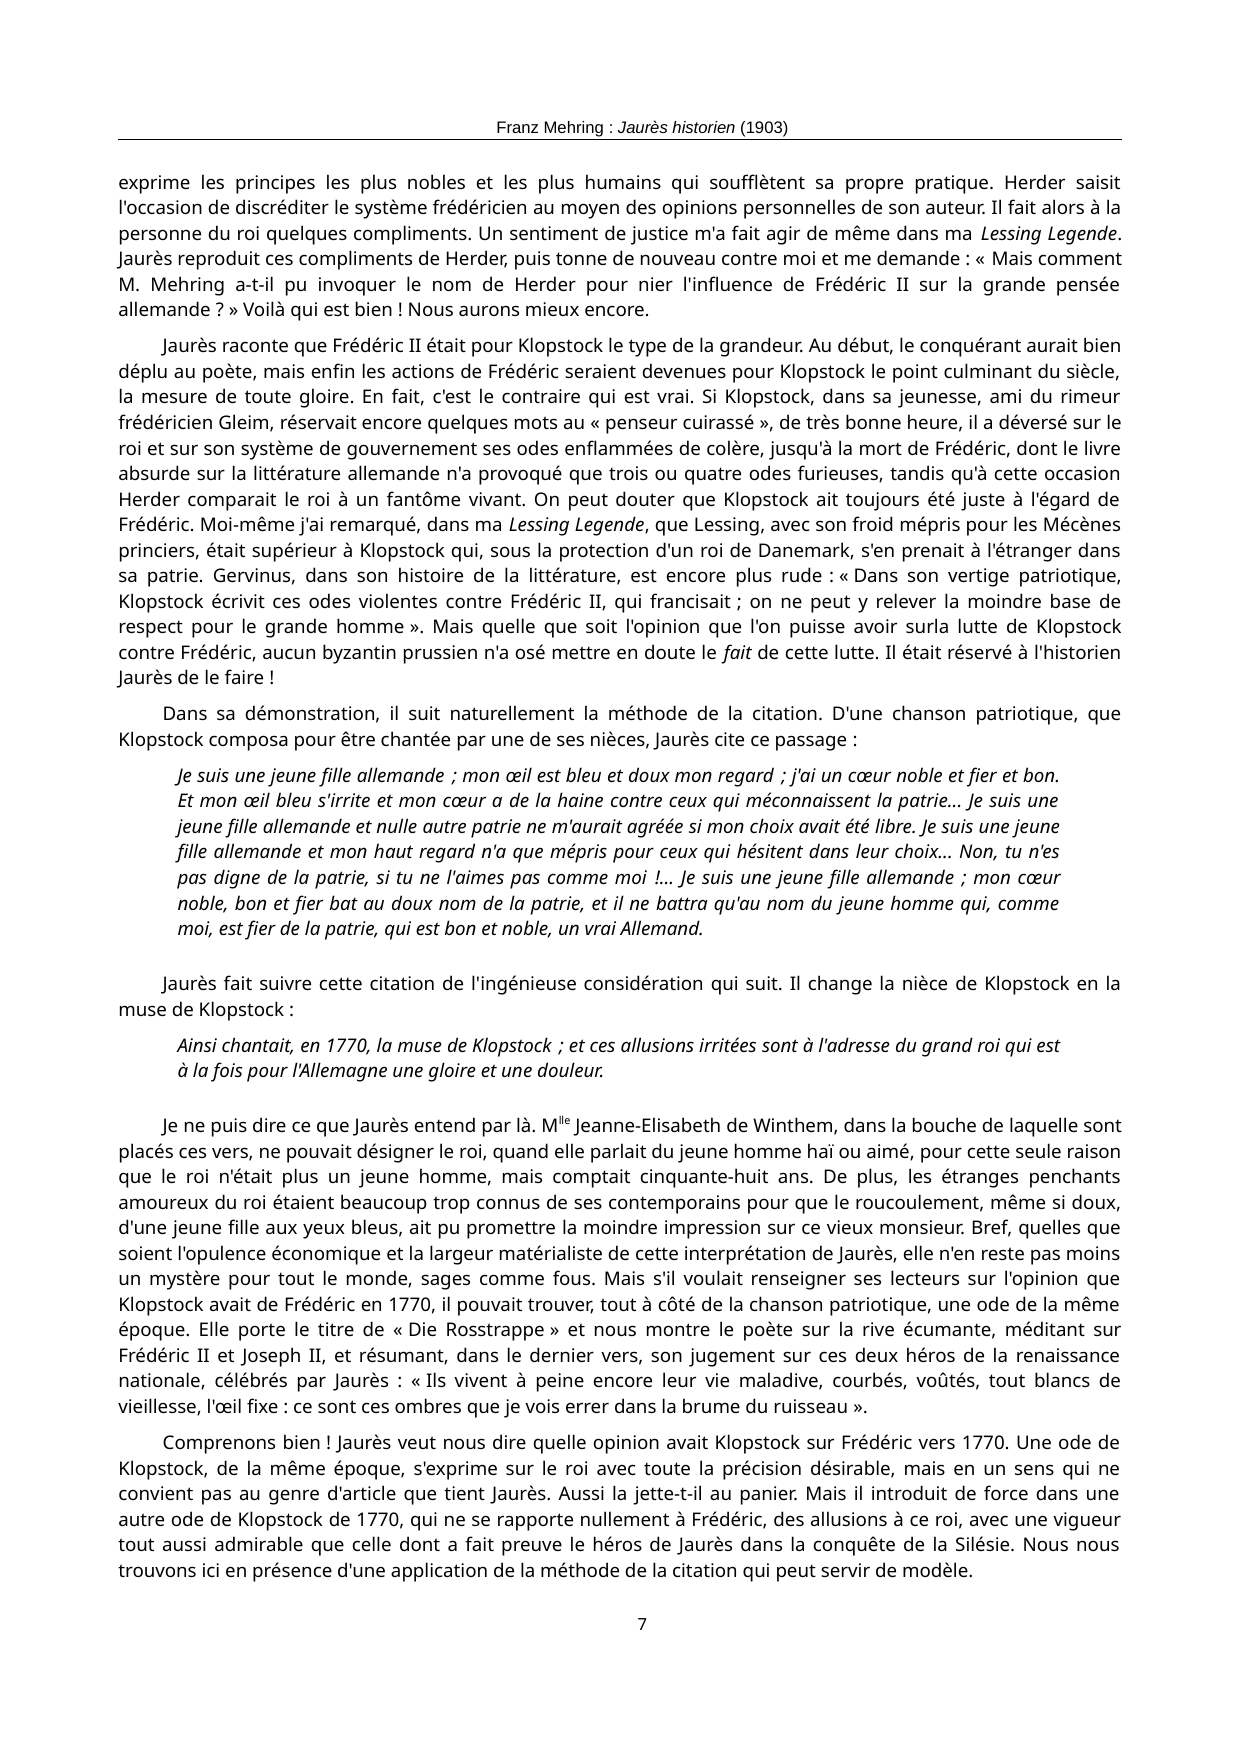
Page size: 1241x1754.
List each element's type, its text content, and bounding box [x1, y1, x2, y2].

text Dans sa démonstration, il suit naturellement la méthode de la citation. D'une chanson patriotique, que Klopstock composa pour être chantée par une de ses nièces, Jaurès cite ce passage : [118, 701, 1122, 752]
text Je ne puis dire ce que Jaurès entend par là. Mlle Jeanne-Elisabeth de Winthem, dans la bouche de laquelle sont placés ces vers, ne pouvait désigner le roi, quand elle parlait du jeune homme haï ou aimé, pour cette seule raison que le roi n'était plus un jeune homme, mais comptait cinquante-huit ans. De plus, les étranges penchants amoureux du roi étaient beaucoup trop connus de ses contemporains pour que le roucoulement, même si doux, d'une jeune fille aux yeux bleus, ait pu promettre la moindre impression sur ce vieux monsieur. Bref, quelles que soient l'opulence économique et la largeur matérialiste de cette interprétation de Jaurès, elle n'en reste pas moins un mystère pour tout le monde, sages comme fous. Mais s'il voulait renseigner ses lecteurs sur l'opinion que Klopstock avait de Frédéric en 1770, il pouvait trouver, tout à côté de la chanson patriotique, une ode de la même époque. Elle porte le titre de « Die Rosstrappe » et nous montre le poète sur la rive écumante, méditant sur Frédéric II et Joseph II, et résumant, dans le dernier vers, son jugement sur ces deux héros de la renaissance nationale, célébrés par Jaurès : « Ils vivent à peine encore leur vie maladive, courbés, voûtés, tout blancs de vieillesse, l'œil fixe : ce sont ces ombres que je vois errer dans la brume du ruisseau ». [118, 1113, 1122, 1419]
text Jaurès fait suivre cette citation de l'ingénieuse considération qui suit. Il change la nièce de Klopstock en la muse de Klopstock : [118, 970, 1122, 1021]
text Comprenons bien ! Jaurès veut nous dire quelle opinion avait Klopstock sur Frédéric vers 1770. Une ode de Klopstock, de la même époque, s'exprime sur le roi avec toute la précision désirable, mais en un sens qui ne convient pas au genre d'article que tient Jaurès. Aussi la jette-t-il au panier. Mais il introduit de force dans une autre ode de Klopstock de 1770, qui ne se rapporte nullement à Frédéric, des allusions à ce roi, avec une vigueur tout aussi admirable que celle dont a fait preuve le héros de Jaurès dans la conquête de la Silésie. Nous nous trouvons ici en présence d'une application de la méthode de la citation qui peut servir de modèle. [118, 1429, 1122, 1583]
text Jaurès raconte que Frédéric II était pour Klopstock le type de la grandeur. Au début, le conquérant aurait bien déplu au poète, mais enfin les actions de Frédéric seraient devenues pour Klopstock le point culminant du siècle, la mesure de toute gloire. En fait, c'est le contraire qui est vrai. Si Klopstock, dans sa jeunesse, ami du rimeur frédéricien Gleim, réservait encore quelques mots au « penseur cuirassé », de très bonne heure, il a déversé sur le roi et sur son système de gouvernement ses odes enflammées de colère, jusqu'à la mort de Frédéric, dont le livre absurde sur la littérature allemande n'a provoqué que trois ou quatre odes furieuses, tandis qu'à cette occasion Herder comparait le roi à un fantôme vivant. On peut douter que Klopstock ait toujours été juste à l'égard de Frédéric. Moi-même j'ai remarqué, dans ma Lessing Legende, que Lessing, avec son froid mépris pour les Mécènes princiers, était supérieur à Klopstock qui, sous la protection d'un roi de Danemark, s'en prenait à l'étranger dans sa patrie. Gervinus, dans son histoire de la littérature, est encore plus rude : « Dans son vertige patriotique, Klopstock écrivit ces odes violentes contre Frédéric II, qui francisait ; on ne peut y relever la moindre base de respect pour le grande homme ». Mais quelle que soit l'opinion que l'on puisse avoir surla lutte de Klopstock contre Frédéric, aucun byzantin prussien n'a osé mettre en doute le fait de cette lutte. Il était réservé à l'historien Jaurès de le faire ! [118, 333, 1122, 690]
text Ainsi chantait, en 1770, la muse de Klopstock ; et ces allusions irritées sont à l'adresse du grand roi qui est à la fois pour l'Allemagne une gloire et une douleur. [177, 1032, 1063, 1083]
text exprime les principes les plus nobles et les plus humains qui soufflètent sa propre pratique. Herder saisit l'occasion de discréditer le système frédéricien au moyen des opinions personnelles de son auteur. Il fait alors à la personne du roi quelques compliments. Un sentiment de justice m'a fait agir de même dans ma Lessing Legende. Jaurès reproduit ces compliments de Herder, puis tonne de nouveau contre moi et me demande : « Mais comment M. Mehring a-t-il pu invoquer le nom de Herder pour nier l'influence de Frédéric II sur la grande pensée allemande ? » Voilà qui est bien ! Nous aurons mieux encore. [118, 169, 1122, 322]
text Je suis une jeune fille allemande ; mon œil est bleu et doux mon regard ; j'ai un cœur noble et fier et bon. Et mon œil bleu s'irrite et mon cœur a de la haine contre ceux qui méconnaissent la patrie... Je suis une jeune fille allemande et nulle autre patrie ne m'aurait agréée si mon choix avait été libre. Je suis une jeune fille allemande et mon haut regard n'a que mépris pour ceux qui hésitent dans leur choix... Non, tu n'es pas digne de la patrie, si tu ne l'aimes pas comme moi !... Je suis une jeune fille allemande ; mon cœur noble, bon et fier bat au doux nom de la patrie, et il ne battra qu'au nom du jeune homme qui, comme moi, est fier de la patrie, qui est bon et noble, un vrai Allemand. [177, 762, 1063, 941]
